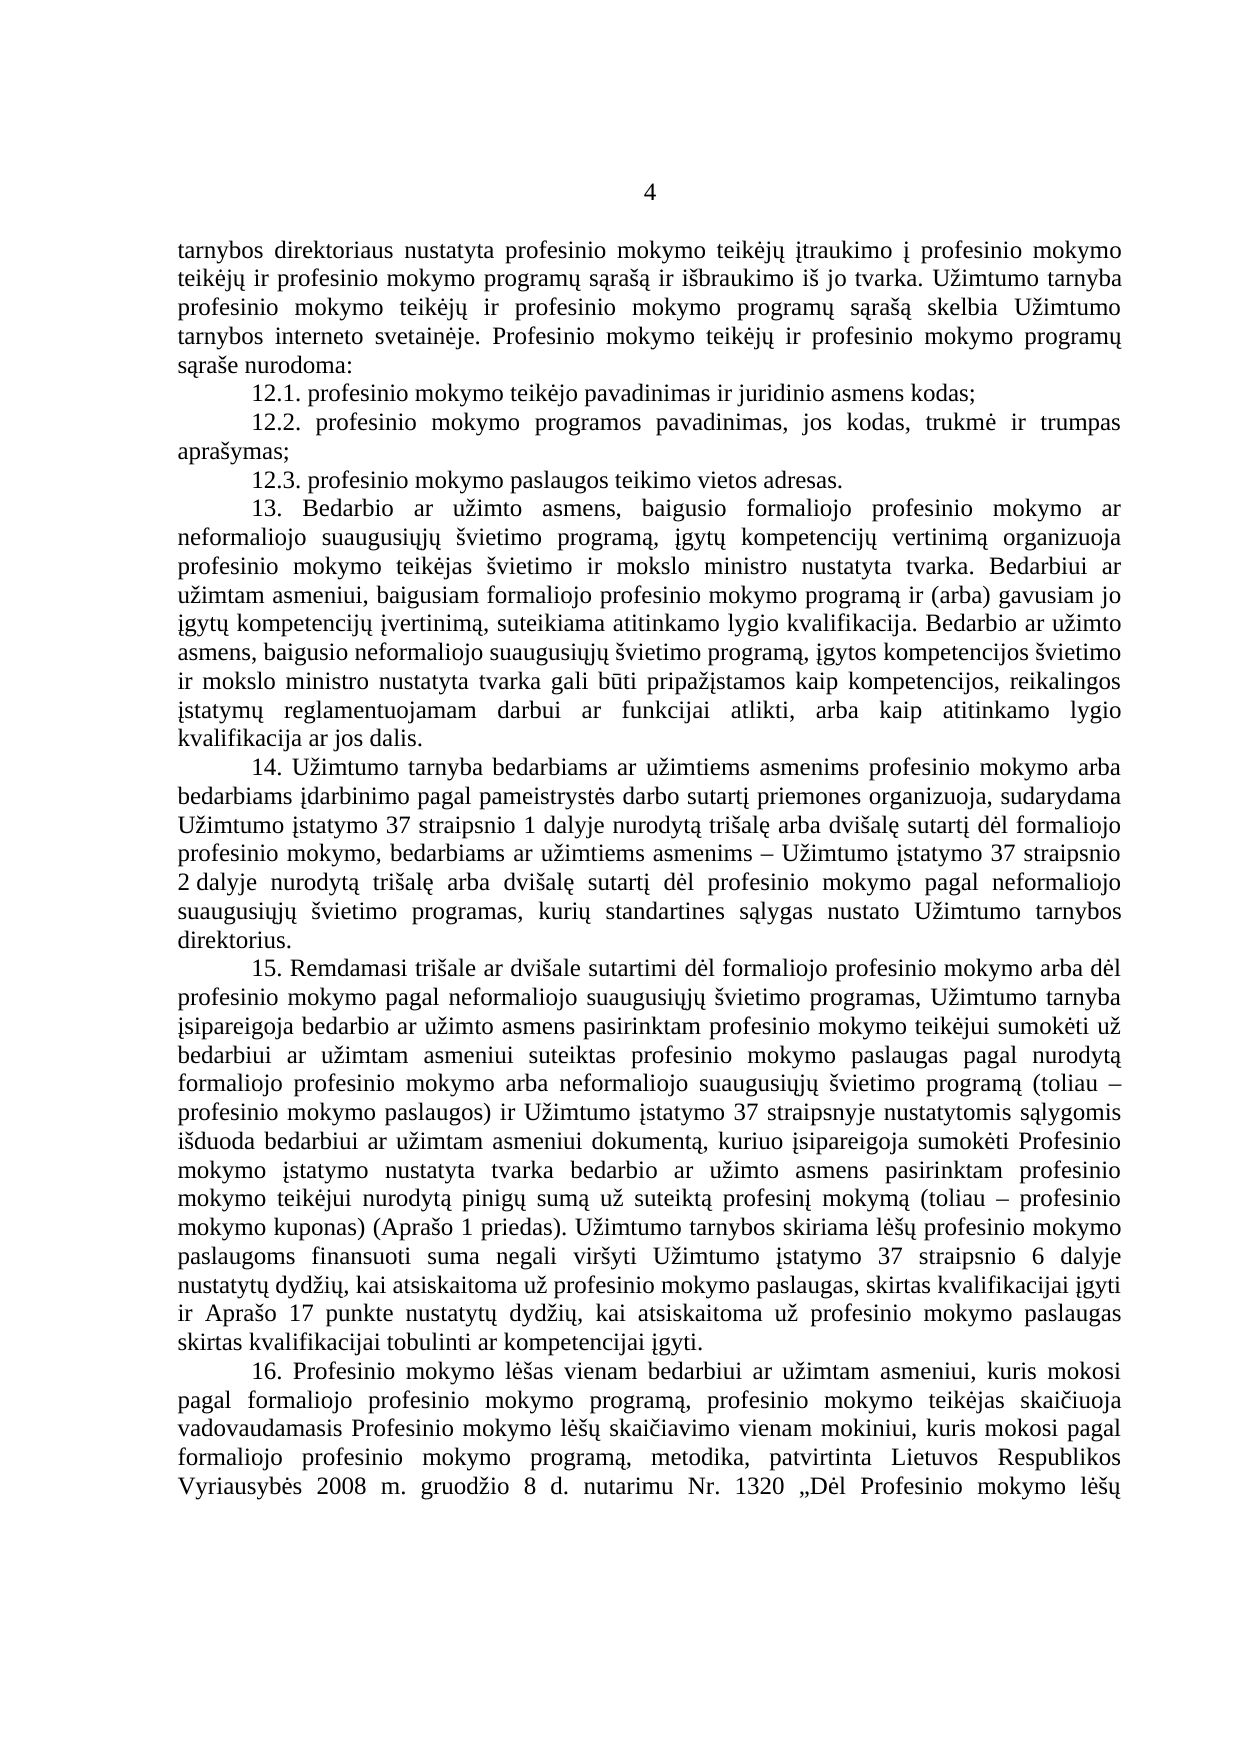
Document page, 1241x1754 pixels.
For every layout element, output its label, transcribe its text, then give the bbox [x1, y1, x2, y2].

text tarnybos direktoriaus nustatyta profesinio mokymo teikėjų įtraukimo į profesinio mokymo teikėjų ir profesinio mokymo programų sąrašą ir išbraukimo iš jo tvarka. Užimtumo tarnyba profesinio mokymo teikėjų ir profesinio mokymo programų sąrašą skelbia Užimtumo tarnybos interneto svetainėje. Profesinio mokymo teikėjų ir profesinio mokymo programų sąraše nurodoma: [177, 235, 1122, 378]
text 16. Profesinio mokymo lėšas vienam bedarbiui ar užimtam asmeniui, kuris mokosi pagal formaliojo profesinio mokymo programą, profesinio mokymo teikėjas skaičiuoja vadovaudamasis Profesinio mokymo lėšų skaičiavimo vienam mokiniui, kuris mokosi pagal formaliojo profesinio mokymo programą, metodika, patvirtinta Lietuvos Respublikos Vyriausybės 2008 m. gruodžio 8 d. nutarimu Nr. 1320 „Dėl Profesinio mokymo lėšų [177, 1356, 1122, 1500]
text 12.2. profesinio mokymo programos pavadinimas, jos kodas, trukmė ir trumpas aprašymas; [177, 407, 1122, 465]
text 12.3. profesinio mokymo paslaugos teikimo vietos adresas. [177, 465, 1122, 493]
text 13. Bedarbio ar užimto asmens, baigusio formaliojo profesinio mokymo ar neformaliojo suaugusiųjų švietimo programą, įgytų kompetencijų vertinimą organizuoja profesinio mokymo teikėjas švietimo ir mokslo ministro nustatyta tvarka. Bedarbiui ar užimtam asmeniui, baigusiam formaliojo profesinio mokymo programą ir (arba) gavusiam jo įgytų kompetencijų įvertinimą, suteikiama atitinkamo lygio kvalifikacija. Bedarbio ar užimto asmens, baigusio neformaliojo suaugusiųjų švietimo programą, įgytos kompetencijos švietimo ir mokslo ministro nustatyta tvarka gali būti pripažįstamos kaip kompetencijos, reikalingos įstatymų reglamentuojamam darbui ar funkcijai atlikti, arba kaip atitinkamo lygio kvalifikacija ar jos dalis. [177, 493, 1122, 752]
text 12.1. profesinio mokymo teikėjo pavadinimas ir juridinio asmens kodas; [177, 378, 1122, 407]
text 14. Užimtumo tarnyba bedarbiams ar užimtiems asmenims profesinio mokymo arba bedarbiams įdarbinimo pagal pameistrystės darbo sutartį priemones organizuoja, sudarydama Užimtumo įstatymo 37 straipsnio 1 dalyje nurodytą trišalę arba dvišalę sutartį dėl formaliojo profesinio mokymo, bedarbiams ar užimtiems asmenims – Užimtumo įstatymo 37 straipsnio 2 dalyje nurodytą trišalę arba dvišalę sutartį dėl profesinio mokymo pagal neformaliojo suaugusiųjų švietimo programas, kurių standartines sąlygas nustato Užimtumo tarnybos direktorius. [177, 752, 1122, 953]
text 15. Remdamasi trišale ar dvišale sutartimi dėl formaliojo profesinio mokymo arba dėl profesinio mokymo pagal neformaliojo suaugusiųjų švietimo programas, Užimtumo tarnyba įsipareigoja bedarbio ar užimto asmens pasirinktam profesinio mokymo teikėjui sumokėti už bedarbiui ar užimtam asmeniui suteiktas profesinio mokymo paslaugas pagal nurodytą formaliojo profesinio mokymo arba neformaliojo suaugusiųjų švietimo programą (toliau – profesinio mokymo paslaugos) ir Užimtumo įstatymo 37 straipsnyje nustatytomis sąlygomis išduoda bedarbiui ar užimtam asmeniui dokumentą, kuriuo įsipareigoja sumokėti Profesinio mokymo įstatymo nustatyta tvarka bedarbio ar užimto asmens pasirinktam profesinio mokymo teikėjui nurodytą pinigų sumą už suteiktą profesinį mokymą (toliau – profesinio mokymo kuponas) (Aprašo 1 priedas). Užimtumo tarnybos skiriama lėšų profesinio mokymo paslaugoms finansuoti suma negali viršyti Užimtumo įstatymo 37 straipsnio 6 dalyje nustatytų dydžių, kai atsiskaitoma už profesinio mokymo paslaugas, skirtas kvalifikacijai įgyti ir Aprašo 17 punkte nustatytų dydžių, kai atsiskaitoma už profesinio mokymo paslaugas skirtas kvalifikacijai tobulinti ar kompetencijai įgyti. [177, 953, 1122, 1356]
